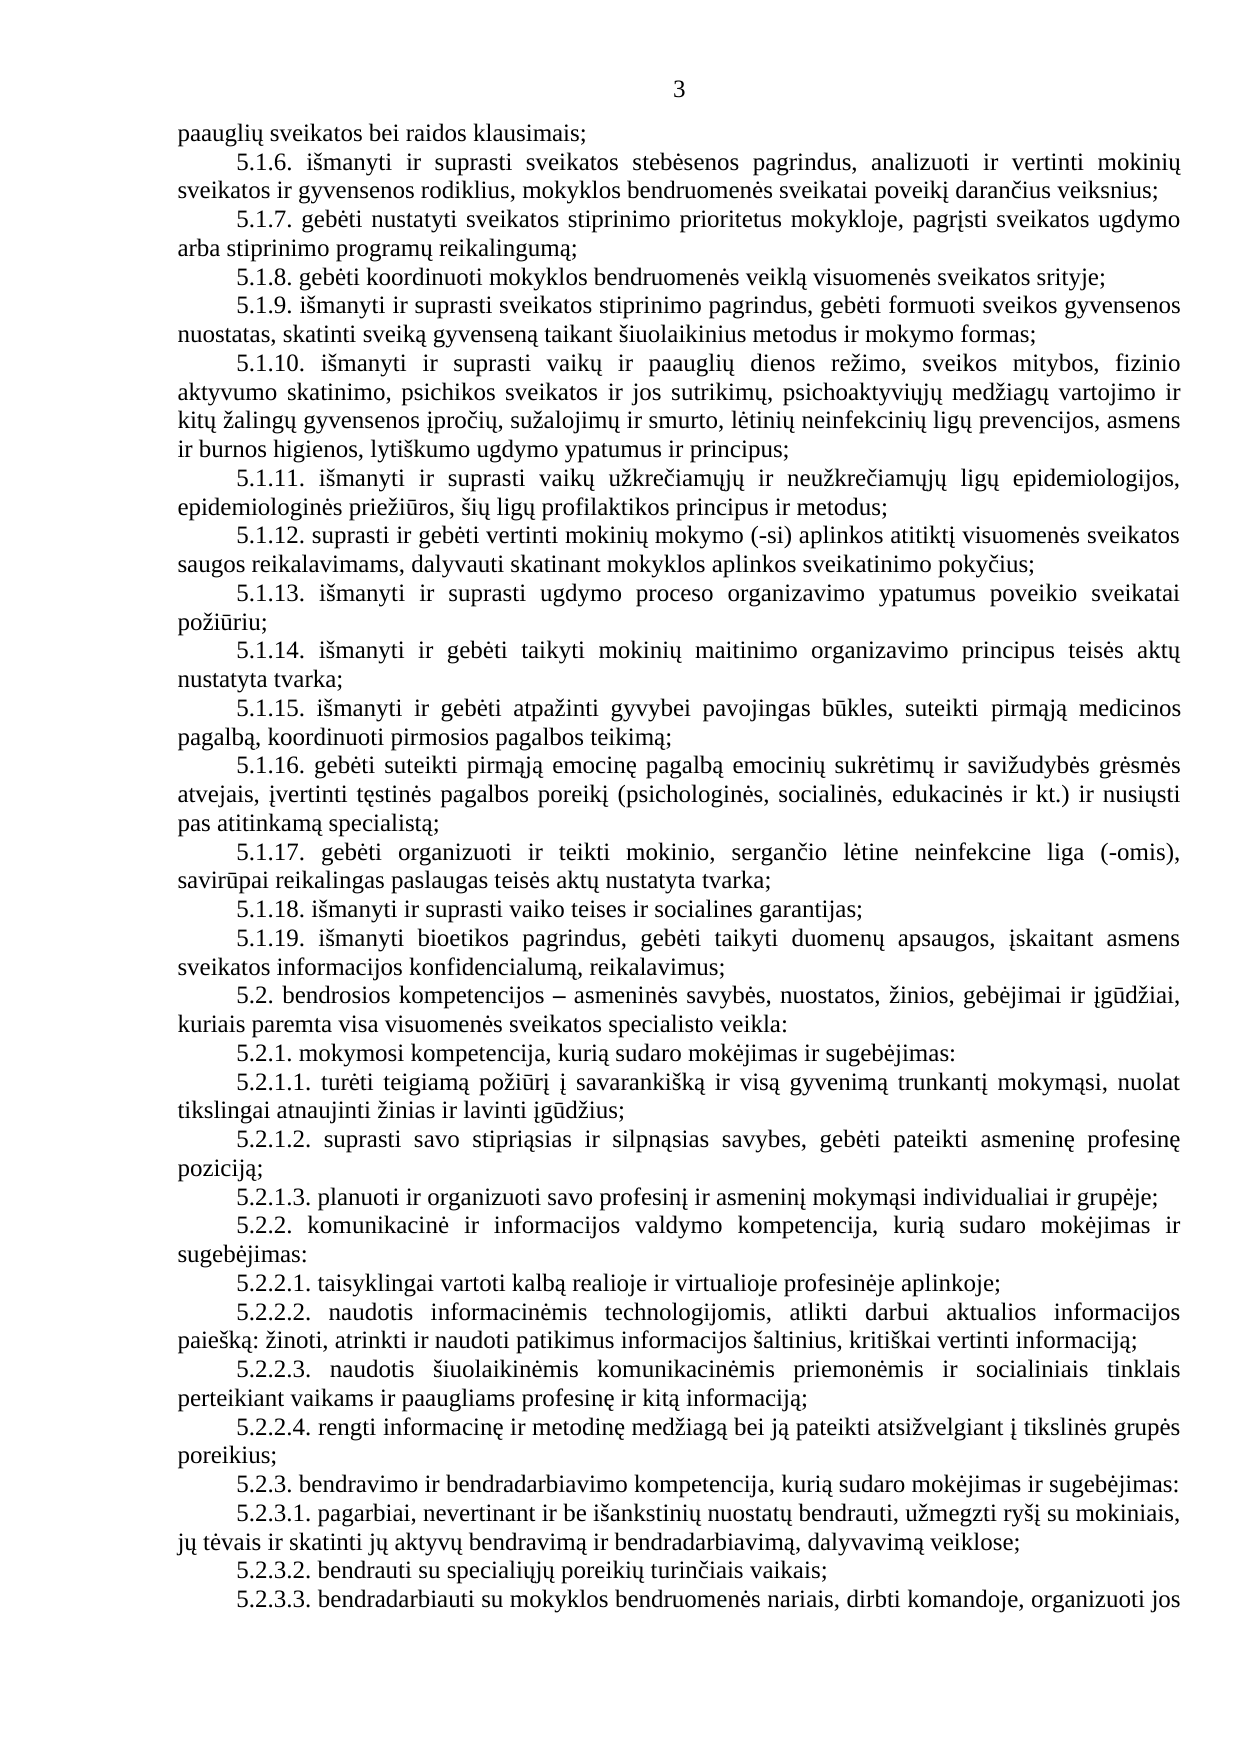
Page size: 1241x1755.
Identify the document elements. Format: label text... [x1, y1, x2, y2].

text 5.2.3.3. bendradarbiauti su mokyklos bendruomenės nariais, dirbti komandoje, organizuoti jos [177, 1584, 1181, 1613]
text 5.2.2.2. naudotis informacinėmis technologijomis, atlikti darbui aktualios informacijos paiešką: žinoti, atrinkti ir naudoti patikimus informacijos šaltinius, kritiškai vertinti informaciją; [177, 1297, 1181, 1354]
text 5.2.1.1. turėti teigiamą požiūrį į savarankišką ir visą gyvenimą trunkantį mokymąsi, nuolat tikslingai atnaujinti žinias ir lavinti įgūdžius; [177, 1067, 1181, 1124]
text 5.1.14. išmanyti ir gebėti taikyti mokinių maitinimo organizavimo principus teisės aktų nustatyta tvarka; [177, 636, 1181, 693]
text 5.1.17. gebėti organizuoti ir teikti mokinio, sergančio lėtine neinfekcine liga (-omis), savirūpai reikalingas paslaugas teisės aktų nustatyta tvarka; [177, 837, 1181, 894]
text 5.1.18. išmanyti ir suprasti vaiko teises ir socialines garantijas; [177, 894, 1181, 923]
text 5.1.19. išmanyti bioetikos pagrindus, gebėti taikyti duomenų apsaugos, įskaitant asmens sveikatos informacijos konfidencialumą, reikalavimus; [177, 923, 1181, 981]
text 5.1.11. išmanyti ir suprasti vaikų užkrečiamųjų ir neužkrečiamųjų ligų epidemiologijos, epidemiologinės priežiūros, šių ligų profilaktikos principus ir metodus; [177, 463, 1181, 521]
text paauglių sveikatos bei raidos klausimais; [177, 118, 1181, 147]
text 5.2.2.4. rengti informacinę ir metodinę medžiagą bei ją pateikti atsižvelgiant į tikslinės grupės poreikius; [177, 1412, 1181, 1469]
text 5.2.3.1. pagarbiai, nevertinant ir be išankstinių nuostatų bendrauti, užmegzti ryšį su mokiniais, jų tėvais ir skatinti jų aktyvų bendravimą ir bendradarbiavimą, dalyvavimą veiklose; [177, 1498, 1181, 1556]
text 5.1.10. išmanyti ir suprasti vaikų ir paauglių dienos režimo, sveikos mitybos, fizinio aktyvumo skatinimo, psichikos sveikatos ir jos sutrikimų, psichoaktyviųjų medžiagų vartojimo ir kitų žalingų gyvensenos įpročių, sužalojimų ir smurto, lėtinių neinfekcinių ligų prevencijos, asmens ir burnos higienos, lytiškumo ugdymo ypatumus ir principus; [177, 348, 1181, 463]
text 5.2. bendrosios kompetencijos – asmeninės savybės, nuostatos, žinios, gebėjimai ir įgūdžiai, kuriais paremta visa visuomenės sveikatos specialisto veikla: [177, 981, 1181, 1038]
text 5.1.9. išmanyti ir suprasti sveikatos stiprinimo pagrindus, gebėti formuoti sveikos gyvensenos nuostatas, skatinti sveiką gyvenseną taikant šiuolaikinius metodus ir mokymo formas; [177, 291, 1181, 348]
text 5.1.8. gebėti koordinuoti mokyklos bendruomenės veiklą visuomenės sveikatos srityje; [177, 262, 1181, 291]
text 5.1.15. išmanyti ir gebėti atpažinti gyvybei pavojingas būkles, suteikti pirmąją medicinos pagalbą, koordinuoti pirmosios pagalbos teikimą; [177, 693, 1181, 751]
text 5.2.2. komunikacinė ir informacijos valdymo kompetencija, kurią sudaro mokėjimas ir sugebėjimas: [177, 1211, 1181, 1268]
text 5.1.7. gebėti nustatyti sveikatos stiprinimo prioritetus mokykloje, pagrįsti sveikatos ugdymo arba stiprinimo programų reikalingumą; [177, 204, 1181, 262]
text 5.2.3.2. bendrauti su specialiųjų poreikių turinčiais vaikais; [177, 1556, 1181, 1584]
text 5.2.1. mokymosi kompetencija, kurią sudaro mokėjimas ir sugebėjimas: [177, 1038, 1181, 1067]
text 5.2.1.3. planuoti ir organizuoti savo profesinį ir asmeninį mokymąsi individualiai ir grupėje; [177, 1182, 1181, 1211]
text 5.1.13. išmanyti ir suprasti ugdymo proceso organizavimo ypatumus poveikio sveikatai požiūriu; [177, 578, 1181, 636]
text 5.1.6. išmanyti ir suprasti sveikatos stebėsenos pagrindus, analizuoti ir vertinti mokinių sveikatos ir gyvensenos rodiklius, mokyklos bendruomenės sveikatai poveikį darančius veiksnius; [177, 147, 1181, 204]
text 5.1.12. suprasti ir gebėti vertinti mokinių mokymo (-si) aplinkos atitiktį visuomenės sveikatos saugos reikalavimams, dalyvauti skatinant mokyklos aplinkos sveikatinimo pokyčius; [177, 521, 1181, 578]
text 5.1.16. gebėti suteikti pirmąją emocinę pagalbą emocinių sukrėtimų ir savižudybės grėsmės atvejais, įvertinti tęstinės pagalbos poreikį (psichologinės, socialinės, edukacinės ir kt.) ir nusiųsti pas atitinkamą specialistą; [177, 751, 1181, 837]
text 5.2.2.3. naudotis šiuolaikinėmis komunikacinėmis priemonėmis ir socialiniais tinklais perteikiant vaikams ir paaugliams profesinę ir kitą informaciją; [177, 1354, 1181, 1412]
text 5.2.1.2. suprasti savo stipriąsias ir silpnąsias savybes, gebėti pateikti asmeninę profesinę poziciją; [177, 1124, 1181, 1182]
text 5.2.2.1. taisyklingai vartoti kalbą realioje ir virtualioje profesinėje aplinkoje; [177, 1268, 1181, 1297]
text 5.2.3. bendravimo ir bendradarbiavimo kompetencija, kurią sudaro mokėjimas ir sugebėjimas: [177, 1469, 1181, 1498]
